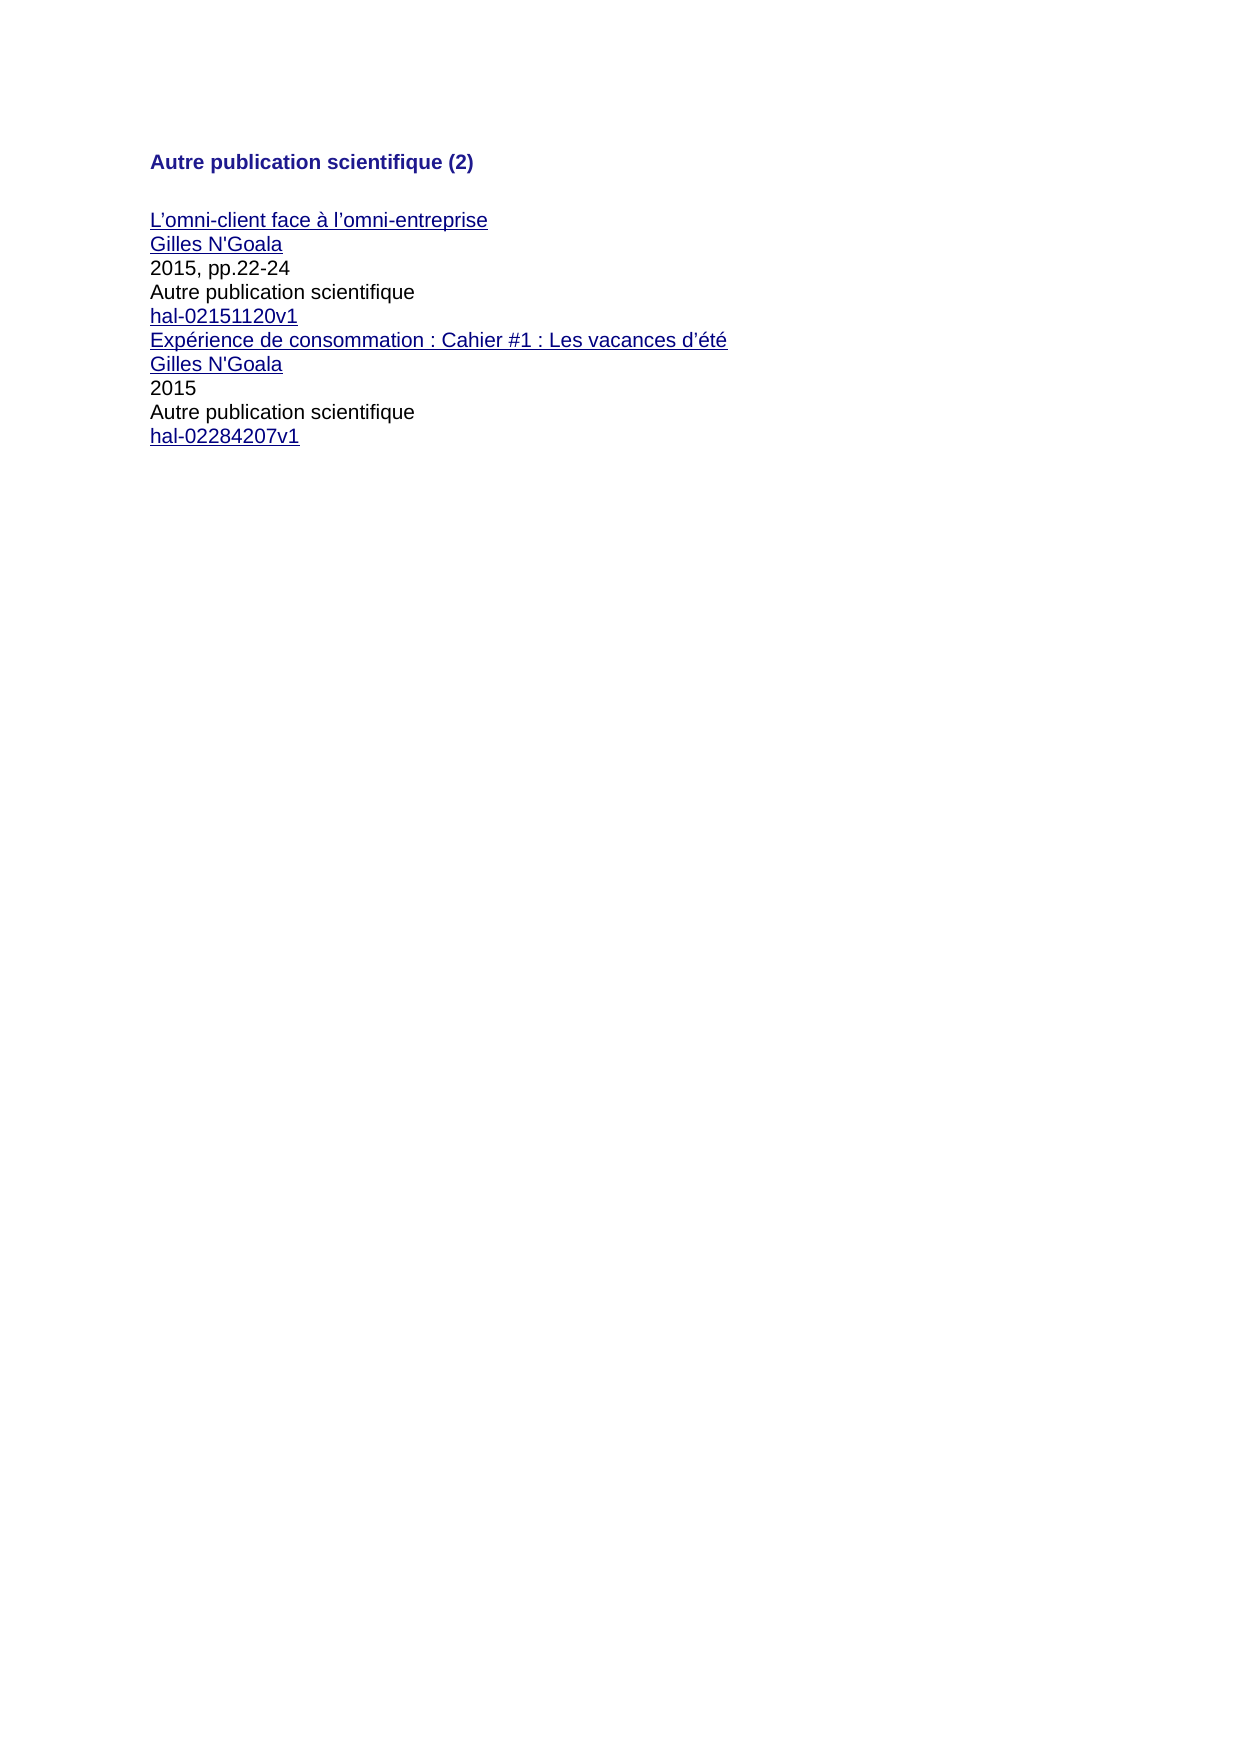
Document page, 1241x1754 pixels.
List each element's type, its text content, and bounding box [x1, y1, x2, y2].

table_cell Expérience de consommation : Cahier #1 : Les vacances d’été Gilles N'Goala 2015 Autre publication scientifique hal-02284207v1 [150, 328, 1090, 448]
table_header L’omni-client face à l’omni-entreprise Gilles N'Goala 2015, pp.22-24 Autre publication scientifique hal-02151120v1 [150, 208, 1090, 328]
subtitle Autre publication scientifique (2) [150, 150, 1090, 174]
